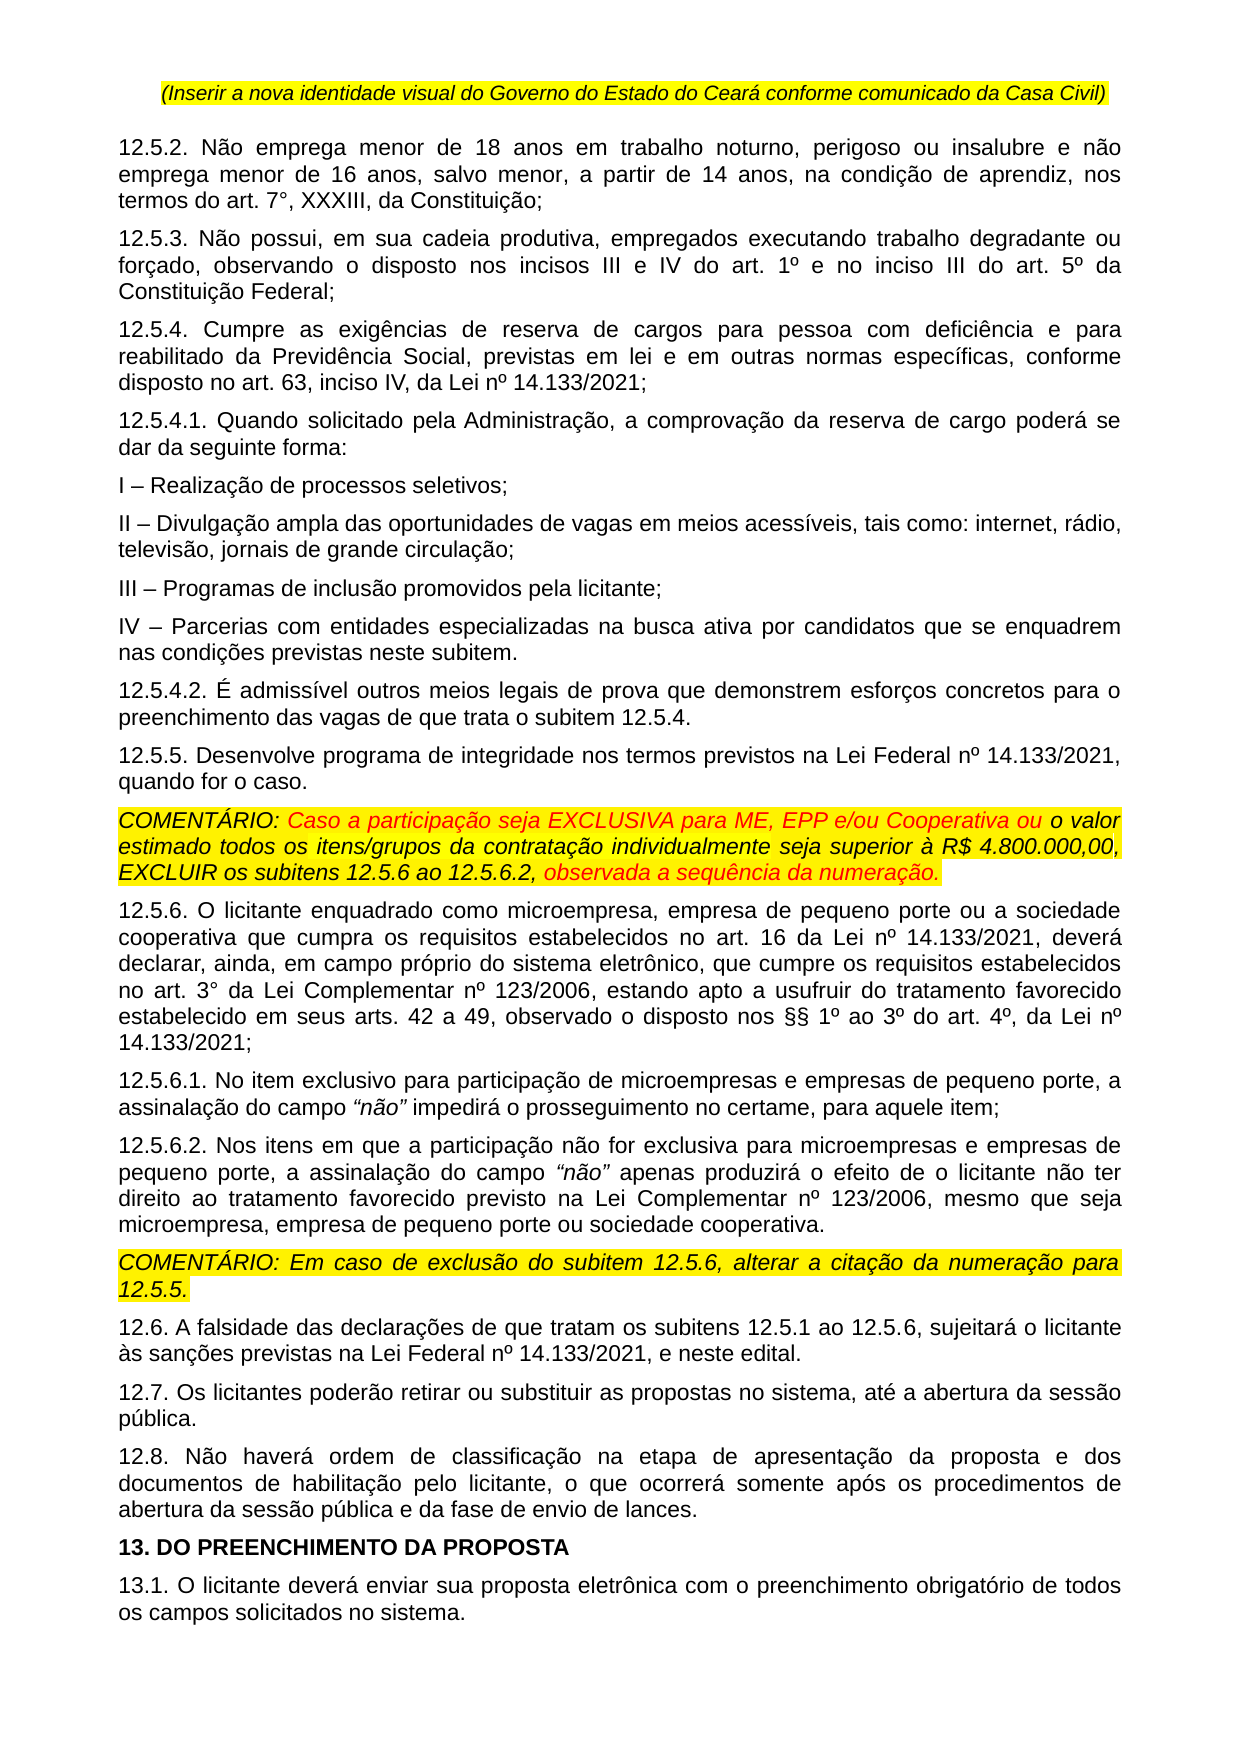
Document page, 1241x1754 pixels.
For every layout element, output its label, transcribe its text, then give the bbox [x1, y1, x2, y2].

text 12.5.4.1. Quando solicitado pela Administração, a comprovação da reserva de cargo poderá se dar da seguinte forma: [118, 407, 1122, 460]
text 12.6. A falsidade das declarações de que tratam os subitens 12.5.1 ao 12.5.6, sujeitará o licitante às sanções previstas na Lei Federal nº 14.133/2021, e neste edital. [118, 1314, 1122, 1367]
text III – Programas de inclusão promovidos pela licitante; [118, 574, 1122, 601]
text 13.1. O licitante deverá enviar sua proposta eletrônica com o preenchimento obrigatório de todos os campos solicitados no sistema. [118, 1572, 1122, 1625]
text IV – Parcerias com entidades especializadas na busca ativa por candidatos que se enquadrem nas condições previstas neste subitem. [118, 613, 1122, 666]
text 12.5.4.2. É admissível outros meios legais de prova que demonstrem esforços concretos para o preenchimento das vagas de que trata o subitem 12.5.4. [118, 677, 1122, 730]
text 12.7. Os licitantes poderão retirar ou substituir as propostas no sistema, até a abertura da sessão pública. [118, 1378, 1122, 1431]
text COMENTÁRIO: Caso a participação seja EXCLUSIVA para ME, EPP e/ou Cooperativa ou o valor estimado todos os itens/grupos da contratação individualmente seja superior à R$ 4.800.000,00, EXCLUIR os subitens 12.5.6 ao 12.5.6.2, observada a sequência da numeração. [118, 807, 1122, 886]
text 13. DO PREENCHIMENTO DA PROPOSTA [118, 1534, 1122, 1560]
text 12.5.5. Desenvolve programa de integridade nos termos previstos na Lei Federal nº 14.133/2021, quando for o caso. [118, 742, 1122, 795]
text COMENTÁRIO: Em caso de exclusão do subitem 12.5.6, alterar a citação da numeração para 12.5.5. [118, 1249, 1122, 1302]
text 12.5.4. Cumpre as exigências de reserva de cargos para pessoa com deficiência e para reabilitado da Previdência Social, previstas em lei e em outras normas específicas, conforme disposto no art. 63, inciso IV, da Lei nº 14.133/2021; [118, 316, 1122, 395]
text 12.5.2. Não emprega menor de 18 anos em trabalho noturno, perigoso ou insalubre e não emprega menor de 16 anos, salvo menor, a partir de 14 anos, na condição de aprendiz, nos termos do art. 7°, XXXIII, da Constituição; [118, 134, 1122, 213]
text 12.8. Não haverá ordem de classificação na etapa de apresentação da proposta e dos documentos de habilitação pelo licitante, o que ocorrerá somente após os procedimentos de abertura da sessão pública e da fase de envio de lances. [118, 1443, 1122, 1522]
text 12.5.6. O licitante enquadrado como microempresa, empresa de pequeno porte ou a sociedade cooperativa que cumpra os requisitos estabelecidos no art. 16 da Lei nº 14.133/2021, deverá declarar, ainda, em campo próprio do sistema eletrônico, que cumpre os requisitos estabelecidos no art. 3° da Lei Complementar nº 123/2006, estando apto a usufruir do tratamento favorecido estabelecido em seus arts. 42 a 49, observado o disposto nos §§ 1º ao 3º do art. 4º, da Lei nº 14.133/2021; [118, 897, 1122, 1056]
text I – Realização de processos seletivos; [118, 472, 1122, 498]
text 12.5.6.1. No item exclusivo para participação de microempresas e empresas de pequeno porte, a assinalação do campo “não” impedirá o prosseguimento no certame, para aquele item; [118, 1067, 1122, 1120]
text II – Divulgação ampla das oportunidades de vagas em meios acessíveis, tais como: internet, rádio, televisão, jornais de grande circulação; [118, 510, 1122, 563]
text 12.5.6.2. Nos itens em que a participação não for exclusiva para microempresas e empresas de pequeno porte, a assinalação do campo “não” apenas produzirá o efeito de o licitante não ter direito ao tratamento favorecido previsto na Lei Complementar nº 123/2006, mesmo que seja microempresa, empresa de pequeno porte ou sociedade cooperativa. [118, 1132, 1122, 1237]
text 12.5.3. Não possui, em sua cadeia produtiva, empregados executando trabalho degradante ou forçado, observando o disposto nos incisos III e IV do art. 1º e no inciso III do art. 5º da Constituição Federal; [118, 225, 1122, 304]
